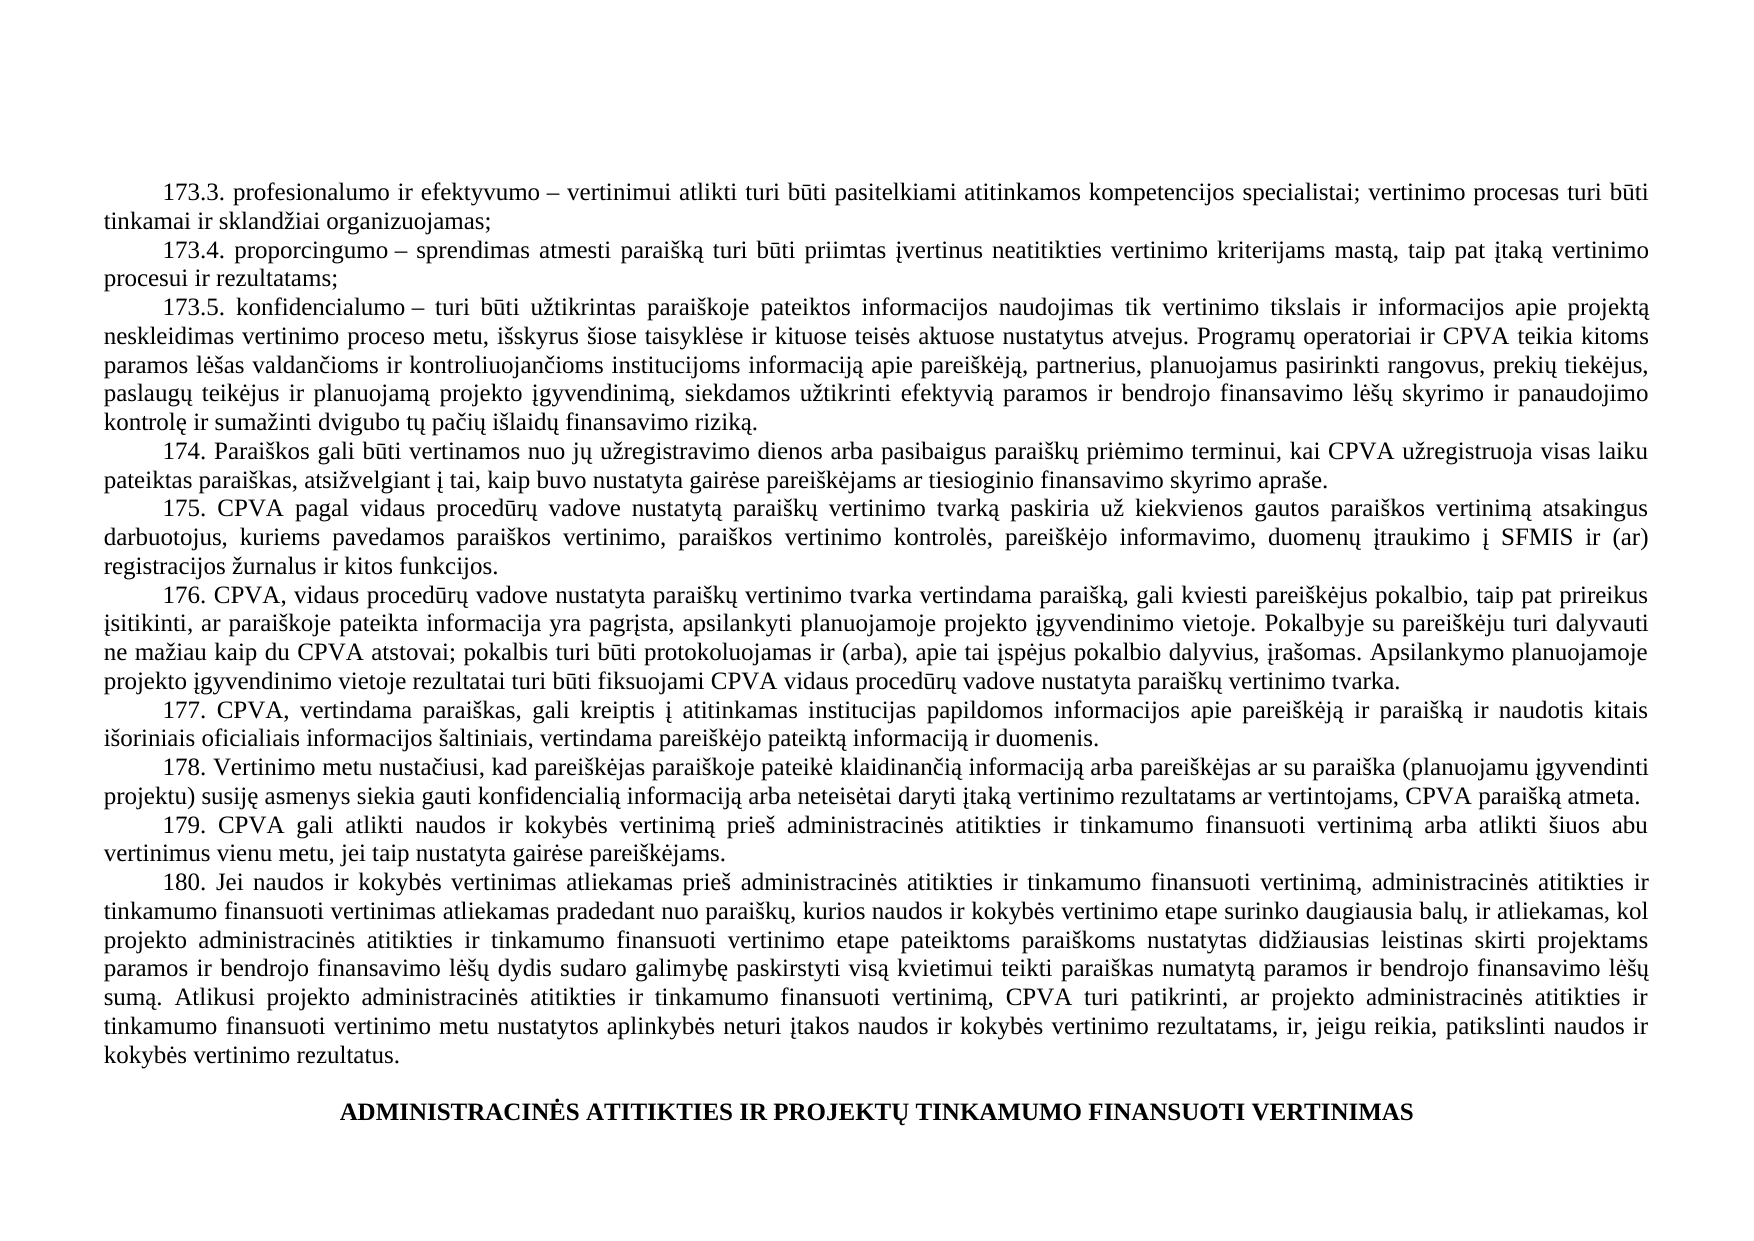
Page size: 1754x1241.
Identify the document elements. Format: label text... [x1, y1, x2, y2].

text 173.4. proporcingumo – sprendimas atmesti paraišką turi būti priimtas įvertinus neatitikties vertinimo kriterijams mastą, taip pat įtaką vertinimo procesui ir rezultatams; [103, 235, 1651, 292]
text 175. CPVA pagal vidaus procedūrų vadove nustatytą paraiškų vertinimo tvarką paskiria už kiekvienos gautos paraiškos vertinimą atsakingus darbuotojus, kuriems pavedamos paraiškos vertinimo, paraiškos vertinimo kontrolės, pareiškėjo informavimo, duomenų įtraukimo į SFMIS ir (ar) registracijos žurnalus ir kitos funkcijos. [103, 493, 1651, 580]
text 179. CPVA gali atlikti naudos ir kokybės vertinimą prieš administracinės atitikties ir tinkamumo finansuoti vertinimą arba atlikti šiuos abu vertinimus vienu metu, jei taip nustatyta gairėse pareiškėjams. [103, 810, 1651, 867]
text 176. CPVA, vidaus procedūrų vadove nustatyta paraiškų vertinimo tvarka vertindama paraišką, gali kviesti pareiškėjus pokalbio, taip pat prireikus įsitikinti, ar paraiškoje pateikta informacija yra pagrįsta, apsilankyti planuojamoje projekto įgyvendinimo vietoje. Pokalbyje su pareiškėju turi dalyvauti ne mažiau kaip du CPVA atstovai; pokalbis turi būti protokoluojamas ir (arba), apie tai įspėjus pokalbio dalyvius, įrašomas. Apsilankymo planuojamoje projekto įgyvendinimo vietoje rezultatai turi būti fiksuojami CPVA vidaus procedūrų vadove nustatyta paraiškų vertinimo tvarka. [103, 580, 1651, 695]
text 173.5. konfidencialumo – turi būti užtikrintas paraiškoje pateiktos informacijos naudojimas tik vertinimo tikslais ir informacijos apie projektą neskleidimas vertinimo proceso metu, išskyrus šiose taisyklėse ir kituose teisės aktuose nustatytus atvejus. Programų operatoriai ir CPVA teikia kitoms paramos lėšas valdančioms ir kontroliuojančioms institucijoms informaciją apie pareiškėją, partnerius, planuojamus pasirinkti rangovus, prekių tiekėjus, paslaugų teikėjus ir planuojamą projekto įgyvendinimą, siekdamos užtikrinti efektyvią paramos ir bendrojo finansavimo lėšų skyrimo ir panaudojimo kontrolę ir sumažinti dvigubo tų pačių išlaidų finansavimo riziką. [103, 292, 1651, 436]
text 180. Jei naudos ir kokybės vertinimas atliekamas prieš administracinės atitikties ir tinkamumo finansuoti vertinimą, administracinės atitikties ir tinkamumo finansuoti vertinimas atliekamas pradedant nuo paraiškų, kurios naudos ir kokybės vertinimo etape surinko daugiausia balų, ir atliekamas, kol projekto administracinės atitikties ir tinkamumo finansuoti vertinimo etape pateiktoms paraiškoms nustatytas didžiausias leistinas skirti projektams paramos ir bendrojo finansavimo lėšų dydis sudaro galimybę paskirstyti visą kvietimui teikti paraiškas numatytą paramos ir bendrojo finansavimo lėšų sumą. Atlikusi projekto administracinės atitikties ir tinkamumo finansuoti vertinimą, CPVA turi patikrinti, ar projekto administracinės atitikties ir tinkamumo finansuoti vertinimo metu nustatytos aplinkybės neturi įtakos naudos ir kokybės vertinimo rezultatams, ir, jeigu reikia, patikslinti naudos ir kokybės vertinimo rezultatus. [103, 867, 1651, 1068]
text 174. Paraiškos gali būti vertinamos nuo jų užregistravimo dienos arba pasibaigus paraiškų priėmimo terminui, kai CPVA užregistruoja visas laiku pateiktas paraiškas, atsižvelgiant į tai, kaip buvo nustatyta gairėse pareiškėjams ar tiesioginio finansavimo skyrimo apraše. [103, 436, 1651, 493]
text 178. Vertinimo metu nustačiusi, kad pareiškėjas paraiškoje pateikė klaidinančią informaciją arba pareiškėjas ar su paraiška (planuojamu įgyvendinti projektu) susiję asmenys siekia gauti konfidencialią informaciją arba neteisėtai daryti įtaką vertinimo rezultatams ar vertintojams, CPVA paraišką atmeta. [103, 752, 1651, 810]
text 177. CPVA, vertindama paraiškas, gali kreiptis į atitinkamas institucijas papildomos informacijos apie pareiškėją ir paraišką ir naudotis kitais išoriniais oficialiais informacijos šaltiniais, vertindama pareiškėjo pateiktą informaciją ir duomenis. [103, 695, 1651, 752]
text ADMINISTRACINĖS ATITIKTIES IR PROJEKTŲ TINKAMUMO FINANSUOTI VERTINIMAS [103, 1097, 1651, 1126]
text 173.3. profesionalumo ir efektyvumo – vertinimui atlikti turi būti pasitelkiami atitinkamos kompetencijos specialistai; vertinimo procesas turi būti tinkamai ir sklandžiai organizuojamas; [103, 177, 1651, 235]
